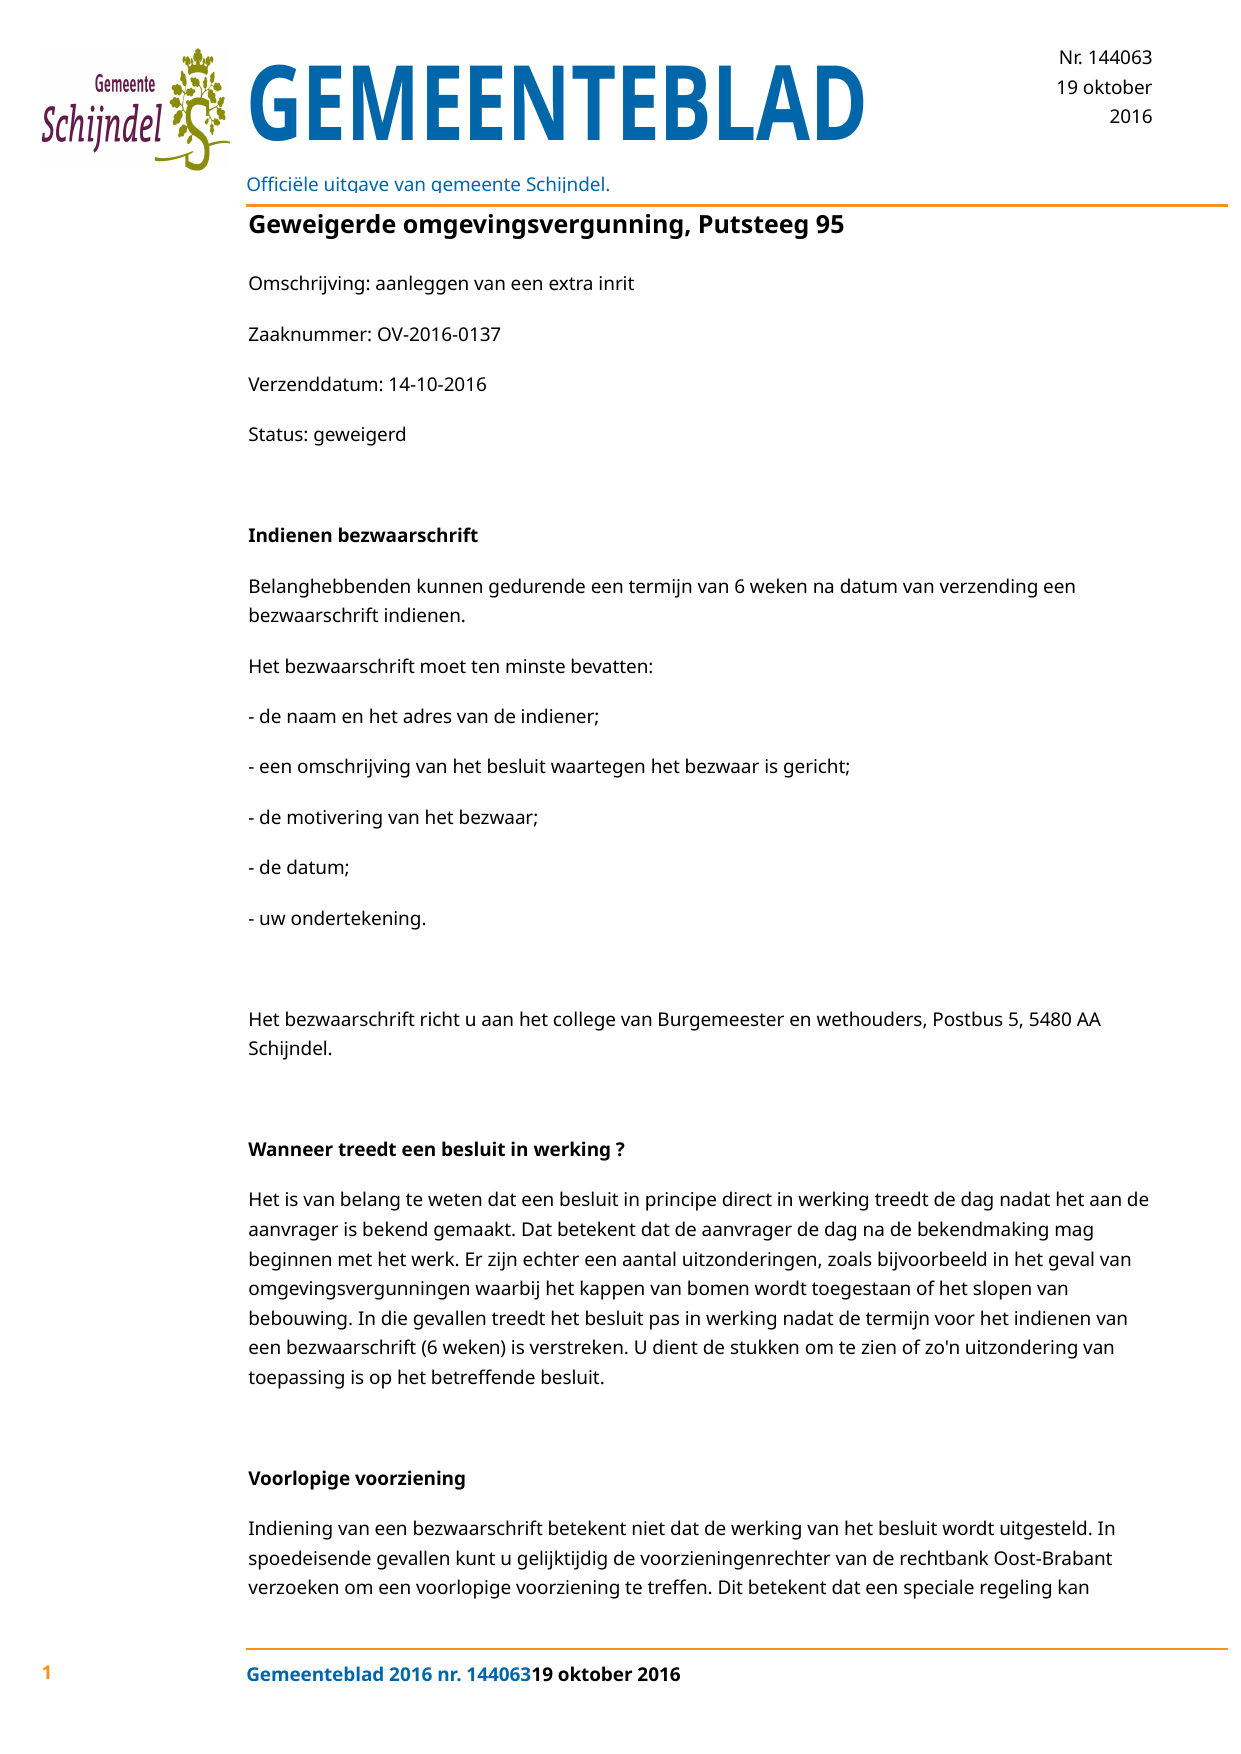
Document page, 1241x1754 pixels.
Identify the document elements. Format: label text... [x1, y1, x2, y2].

text - de motivering van het bezwaar; [248, 804, 1152, 830]
picture [41, 47, 231, 172]
text - een omschrijving van het besluit waartegen het bezwaar is gericht; [248, 754, 1152, 779]
text Status: geweigerd [248, 422, 1152, 447]
text Het is van belang te weten dat een besluit in principe direct in werking treedt de dag nadat het aan de aanvrager is bekend gemaakt. Dat betekent dat de aanvrager de dag na de bekendmaking mag beginnen met het werk. Er zijn echter een aantal uitzonderingen, zoals bijvoorbeeld in het geval van omgevingsvergunningen waarbij het kappen van bomen wordt toegestaan of het slopen van bebouwing. In die gevallen treedt het besluit pas in werking nadat de termijn voor het indienen van een bezwaarschrift (6 weken) is verstreken. U dient de stukken om te zien of zo'n uitzondering van toepassing is op het betreffende besluit. [248, 1187, 1152, 1390]
text Het bezwaarschrift richt u aan het college van Burgemeester en wethouders, Postbus 5, 5480 AA Schijndel. [248, 1006, 1152, 1061]
text - de datum; [248, 854, 1152, 880]
text Wanneer treedt een besluit in werking ? [248, 1136, 1152, 1162]
text Voorlopige voorziening [248, 1465, 1152, 1491]
text - de naam en het adres van de indiener; [248, 703, 1152, 729]
text Het bezwaarschrift moet ten minste bevatten: [248, 653, 1152, 678]
text - uw ondertekening. [248, 905, 1152, 931]
text Belanghebbenden kunnen gedurende een termijn van 6 weken na datum van verzending een bezwaarschrift indienen. [248, 573, 1152, 628]
text Indienen bezwaarschrift [248, 522, 1152, 548]
text Omschrijving: aanleggen van een extra inrit [248, 270, 1152, 296]
text Indiening van een bezwaarschrift betekent niet dat de werking van het besluit wordt uitgesteld. In spoedeisende gevallen kunt u gelijktijdig de voorzieningenrechter van de rechtbank Oost-Brabant verzoeken om een voorlopige voorziening te treffen. Dit betekent dat een speciale regeling kan [248, 1515, 1152, 1600]
text Verzenddatum: 14-10-2016 [248, 371, 1152, 397]
text Zaaknummer: OV-2016-0137 [248, 321, 1152, 346]
text Geweigerde omgevingsvergunning, Putsteeg 95 [248, 207, 1152, 241]
